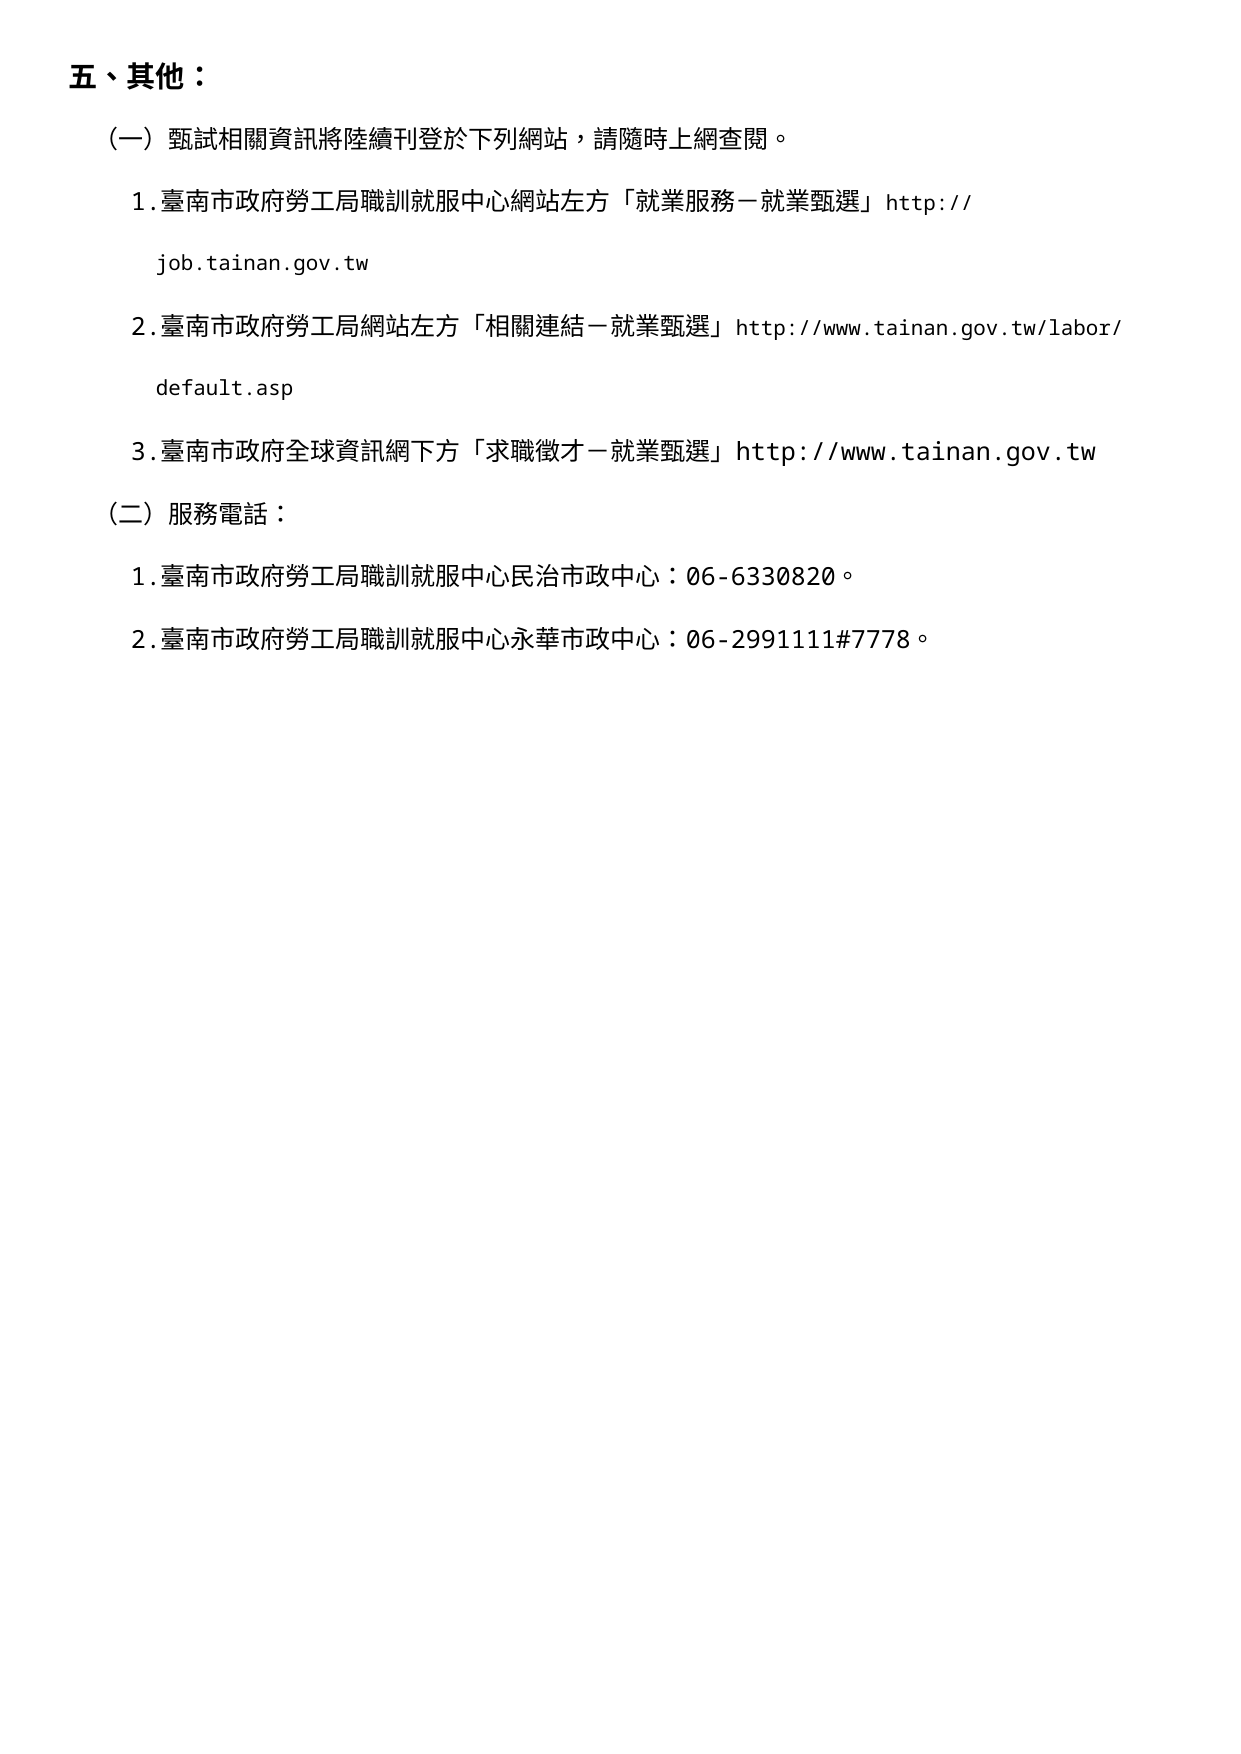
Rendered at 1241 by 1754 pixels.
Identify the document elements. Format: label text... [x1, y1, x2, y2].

text 五、其他： [68, 33, 1150, 96]
text （一）甄試相關資訊將陸續刊登於下列網站，請隨時上網查閱。 [93, 96, 1150, 158]
text 1.臺南市政府勞工局職訓就服中心網站左方「就業服務－就業甄選」http://job.tainan.gov.tw [131, 158, 1150, 283]
text 2.臺南市政府勞工局職訓就服中心永華市政中心：06-2991111#7778。 [131, 596, 1150, 658]
text 2.臺南市政府勞工局網站左方「相關連結－就業甄選」http://www.tainan.gov.tw/labor/default.asp [131, 283, 1150, 408]
text （二）服務電話： [93, 471, 1150, 533]
text 1.臺南市政府勞工局職訓就服中心民治市政中心：06-6330820。 [131, 533, 1150, 596]
text 3.臺南市政府全球資訊網下方「求職徵才－就業甄選」http://www.tainan.gov.tw [131, 408, 1150, 471]
